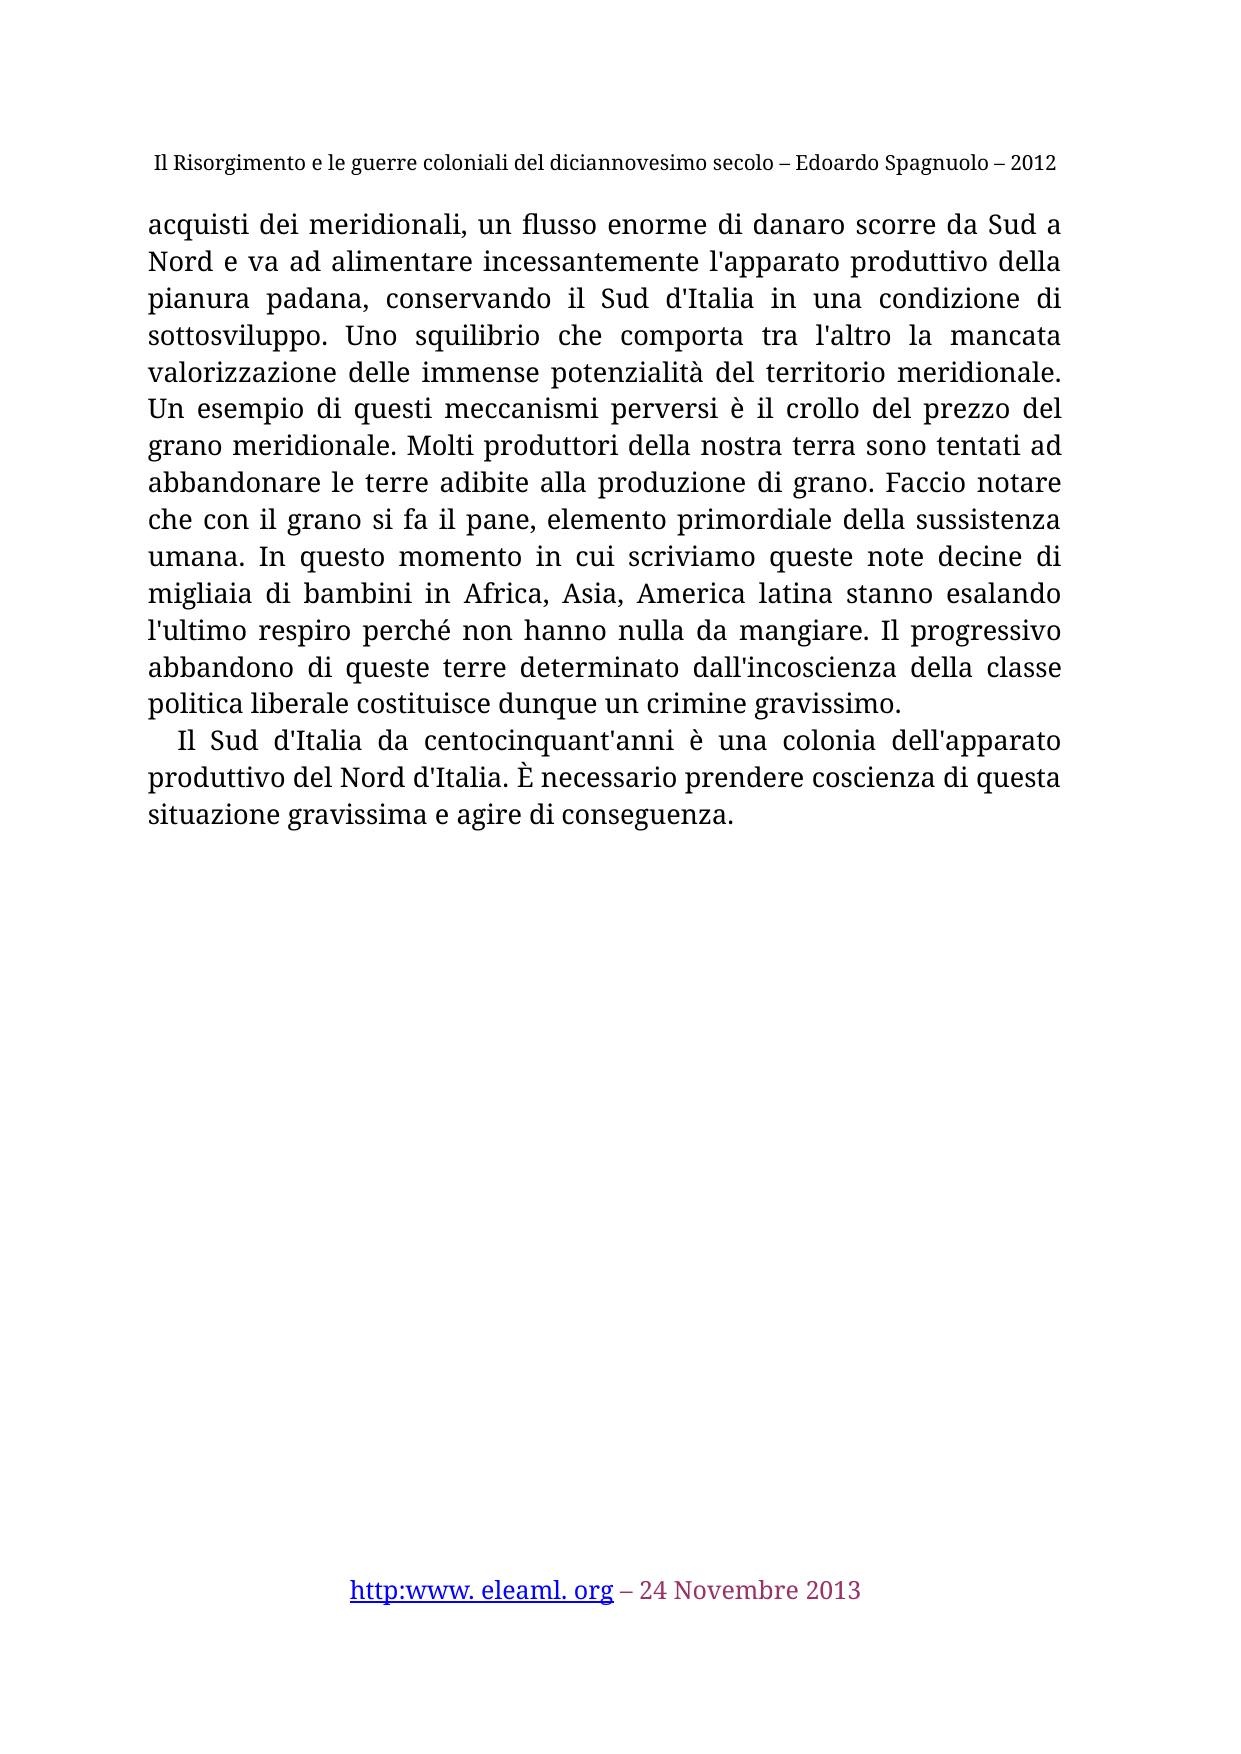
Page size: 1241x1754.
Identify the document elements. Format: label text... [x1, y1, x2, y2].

text Il Sud d'Italia da centocinquant'anni è una colonia dell'apparato produttivo del Nord d'Italia. È necessario prendere coscienza di questa situazione gravissima e agire di conseguenza. [148, 722, 1063, 832]
text acquisti dei meridionali, un flusso enorme di danaro scorre da Sud a Nord e va ad alimentare incessantemente l'apparato produttivo della pianura padana, conservando il Sud d'Italia in una condizione di sottosviluppo. Uno squilibrio che comporta tra l'altro la mancata valorizzazione delle immense potenzialità del territorio meridionale. Un esempio di questi meccanismi perversi è il crollo del prezzo del grano meridionale. Molti produttori della nostra terra sono tentati ad abbandonare le terre adibite alla produzione di grano. Faccio notare che con il grano si fa il pane, elemento primordiale della sussistenza umana. In questo momento in cui scriviamo queste note decine di migliaia di bambini in Africa, Asia, America latina stanno esalando l'ultimo respiro perché non hanno nulla da mangiare. Il progressivo abbandono di queste terre determinato dall'incoscienza della classe politica liberale costituisce dunque un crimine gravissimo. [148, 206, 1063, 722]
